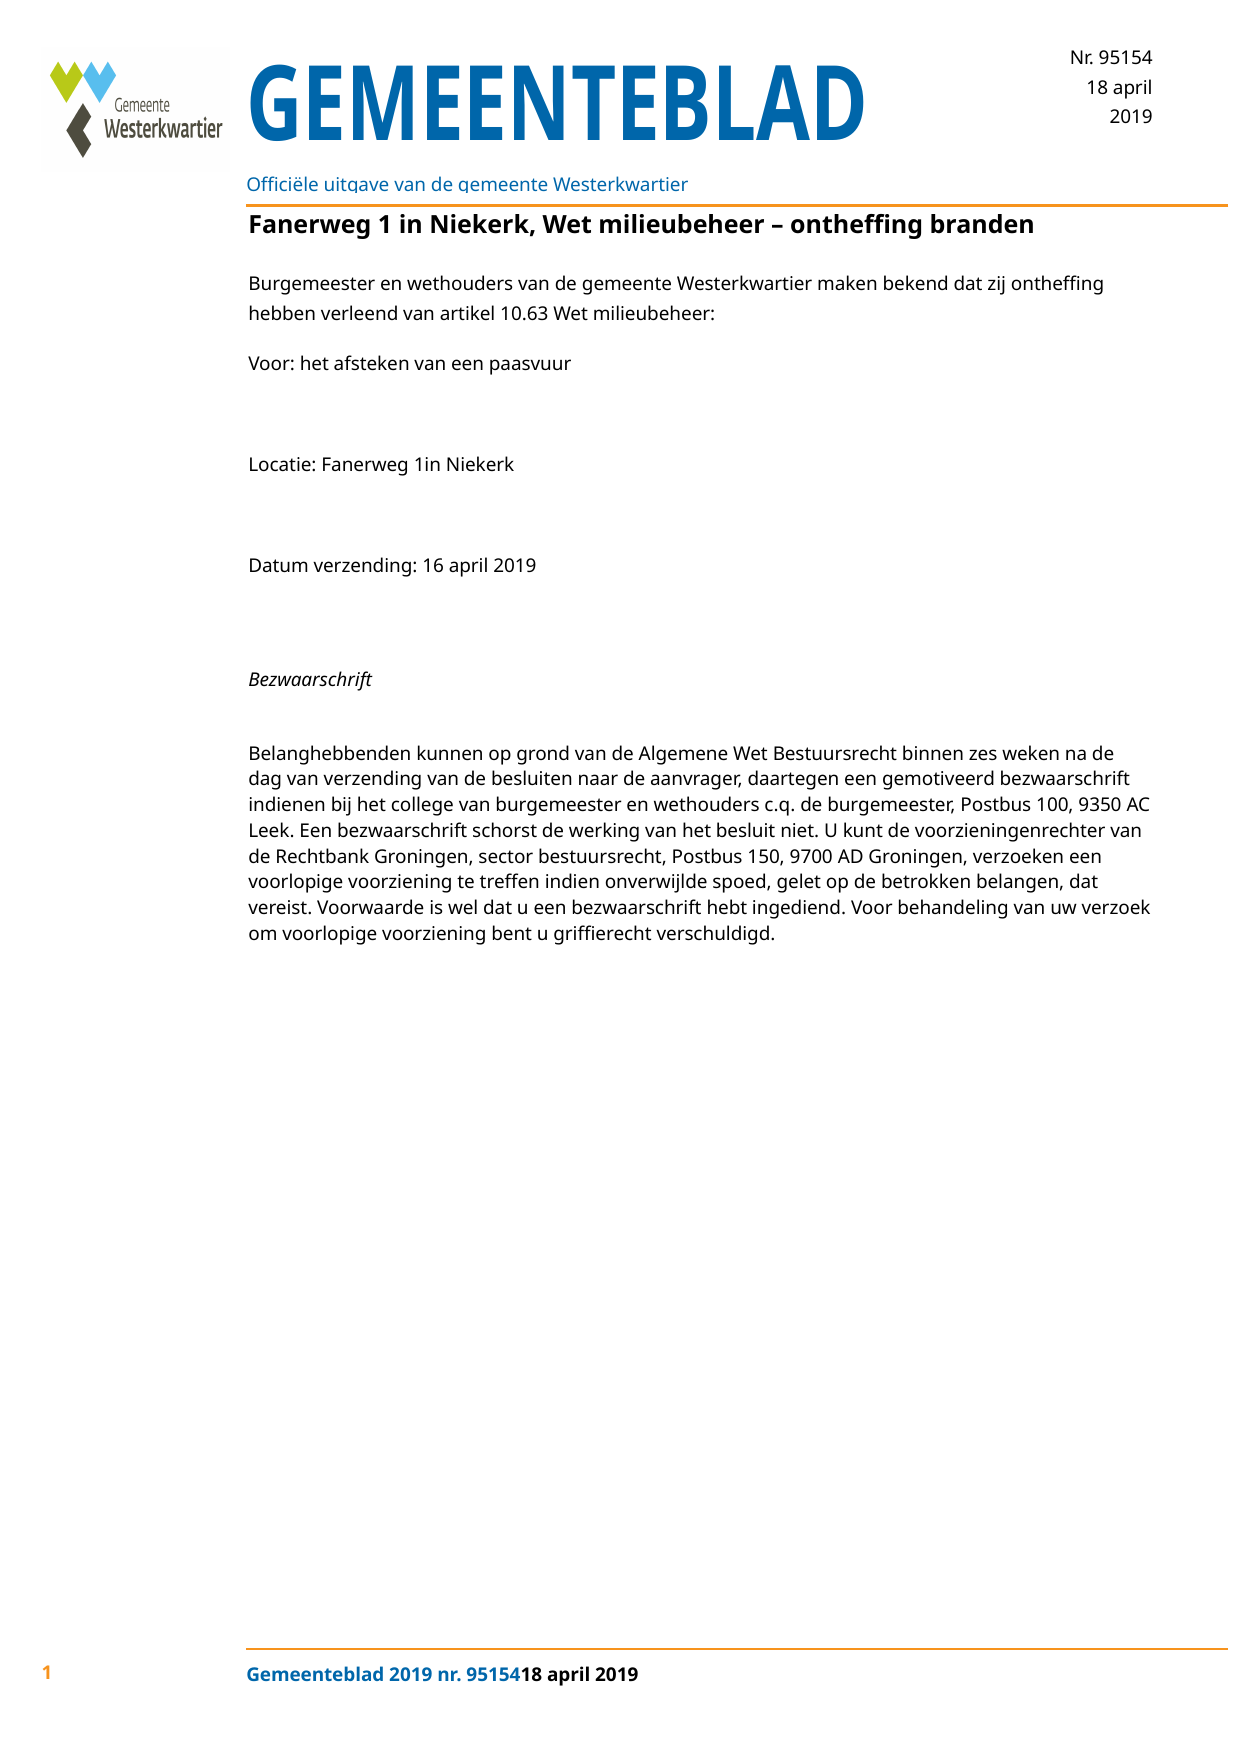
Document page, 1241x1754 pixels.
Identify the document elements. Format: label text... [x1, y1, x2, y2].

text Burgemeester en wethouders van de gemeente Westerkwartier maken bekend dat zij ontheffing hebben verleend van artikel 10.63 Wet milieubeheer: [248, 270, 1152, 326]
text Locatie: Fanerweg 1in Niekerk [248, 451, 1152, 477]
text Fanerweg 1 in Niekerk, Wet milieubeheer – ontheffing branden [248, 207, 1152, 241]
text Datum verzending: 16 april 2019 [248, 552, 1152, 578]
text Belanghebbenden kunnen op grond van de Algemene Wet Bestuursrecht binnen zes weken na de dag van verzending van de besluiten naar de aanvrager, daartegen een gemotiveerd bezwaarschrift indienen bij het college van burgemeester en wethouders c.q. de burgemeester, Postbus 100, 9350 AC Leek. Een bezwaarschrift schorst de werking van het besluit niet. U kunt de voorzieningenrechter van de Rechtbank Groningen, sector bestuursrecht, Postbus 150, 9700 AD Groningen, verzoeken een voorlopige voorziening te treffen indien onverwijlde spoed, gelet op de betrokken belangen, dat vereist. Voorwaarde is wel dat u een bezwaarschrift hebt ingediend. Voor behandeling van uw verzoek om voorlopige voorziening bent u griffierecht verschuldigd. [248, 740, 1152, 946]
text Voor: het afsteken van een paasvuur [248, 350, 1152, 376]
text Bezwaarschrift [248, 666, 1152, 692]
picture [41, 47, 231, 172]
